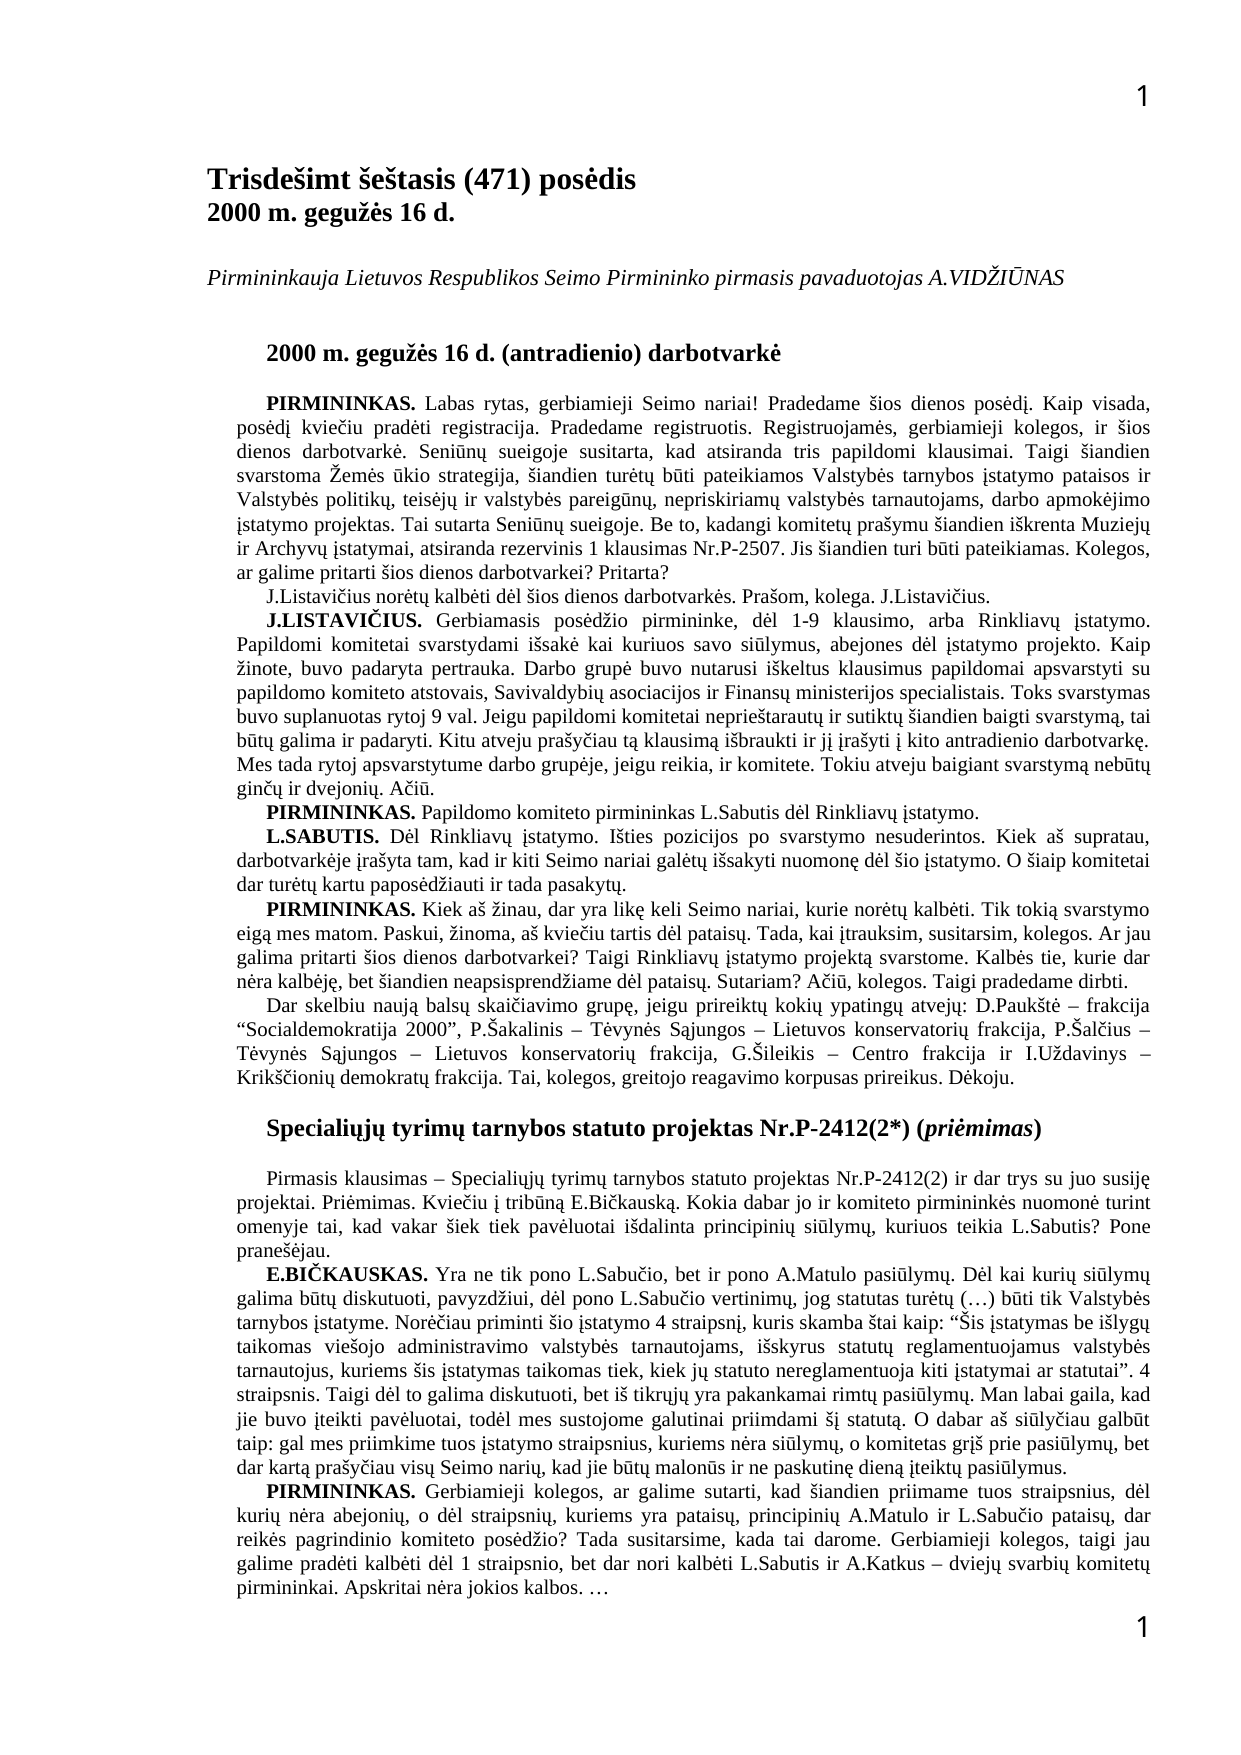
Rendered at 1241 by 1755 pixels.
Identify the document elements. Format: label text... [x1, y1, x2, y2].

text L.SABUTIS. Dėl Rinkliavų įstatymo. Išties pozicijos po svarstymo nesuderintos. Kiek aš supratau, darbotvarkėje įrašyta tam, kad ir kiti Seimo nariai galėtų išsakyti nuomonę dėl šio įstatymo. O šiaip komitetai dar turėtų kartu paposėdžiauti ir tada pasakytų. [236, 824, 1152, 896]
text 2000 m. gegužės 16 d. (antradienio) darbotvarkė [236, 338, 1152, 367]
text PIRMININKAS. Kiek aš žinau, dar yra likę keli Seimo nariai, kurie norėtų kalbėti. Tik tokią svarstymo eigą mes matom. Paskui, žinoma, aš kviečiu tartis dėl pataisų. Tada, kai įtrauksim, susitarsim, kolegos. Ar jau galima pritarti šios dienos darbotvarkei? Taigi Rinkliavų įstatymo projektą svarstome. Kalbės tie, kurie dar nėra kalbėję, bet šiandien neapsisprendžiame dėl pataisų. Sutariam? Ačiū, kolegos. Taigi pradedame dirbti. [236, 896, 1152, 993]
text Pirmininkauja Lietuvos Respublikos Seimo Pirmininko pirmasis pavaduotojas A.VIDŽIŪNAS [207, 264, 1152, 290]
text PIRMININKAS. Labas rytas, gerbiamieji Seimo nariai! Pradedame šios dienos posėdį. Kaip visada, posėdį kviečiu pradėti registracija. Pradedame registruotis. Registruojamės, gerbiamieji kolegos, ir šios dienos darbotvarkė. Seniūnų sueigoje susitarta, kad atsiranda tris papildomi klausimai. Taigi šiandien svarstoma Žemės ūkio strategija, šiandien turėtų būti pateikiamos Valstybės tarnybos įstatymo pataisos ir Valstybės politikų, teisėjų ir valstybės pareigūnų, nepriskiriamų valstybės tarnautojams, darbo apmokėjimo įstatymo projektas. Tai sutarta Seniūnų sueigoje. Be to, kadangi komitetų prašymu šiandien iškrenta Muziejų ir Archyvų įstatymai, atsiranda rezervinis 1 klausimas Nr.P-2507. Jis šiandien turi būti pateikiamas. Kolegos, ar galime pritarti šios dienos darbotvarkei? Pritarta? [236, 391, 1152, 584]
text Pirmasis klausimas – Specialiųjų tyrimų tarnybos statuto projektas Nr.P-2412(2) ir dar trys su juo susiję projektai. Priėmimas. Kviečiu į tribūną E.Bičkauską. Kokia dabar jo ir komiteto pirmininkės nuomonė turint omenyje tai, kad vakar šiek tiek pavėluotai išdalinta principinių siūlymų, kuriuos teikia L.Sabutis? Pone pranešėjau. [236, 1166, 1152, 1262]
text Dar skelbiu naują balsų skaičiavimo grupę, jeigu prireiktų kokių ypatingų atvejų: D.Paukštė – frakcija “Socialdemokratija 2000”, P.Šakalinis – Tėvynės Sąjungos – Lietuvos konservatorių frakcija, P.Šalčius – Tėvynės Sąjungos – Lietuvos konservatorių frakcija, G.Šileikis – Centro frakcija ir I.Uždavinys – Krikščionių demokratų frakcija. Tai, kolegos, greitojo reagavimo korpusas prireikus. Dėkoju. [236, 993, 1152, 1089]
text PIRMININKAS. Papildomo komiteto pirmininkas L.Sabutis dėl Rinkliavų įstatymo. [236, 800, 1152, 824]
text J.LISTAVIČIUS. Gerbiamasis posėdžio pirmininke, dėl 1-9 klausimo, arba Rinkliavų įstatymo. Papildomi komitetai svarstydami išsakė kai kuriuos savo siūlymus, abejones dėl įstatymo projekto. Kaip žinote, buvo padaryta pertrauka. Darbo grupė buvo nutarusi iškeltus klausimus papildomai apsvarstyti su papildomo komiteto atstovais, Savivaldybių asociacijos ir Finansų ministerijos specialistais. Toks svarstymas buvo suplanuotas rytoj 9 val. Jeigu papildomi komitetai neprieštarautų ir sutiktų šiandien baigti svarstymą, tai būtų galima ir padaryti. Kitu atveju prašyčiau tą klausimą išbraukti ir jį įrašyti į kito antradienio darbotvarkę. Mes tada rytoj apsvarstytume darbo grupėje, jeigu reikia, ir komitete. Tokiu atveju baigiant svarstymą nebūtų ginčų ir dvejonių. Ačiū. [236, 608, 1152, 800]
text Trisdešimt šeštasis (471) posėdis 2000 m. gegužės 16 d. [207, 160, 1152, 227]
text J.Listavičius norėtų kalbėti dėl šios dienos darbotvarkės. Prašom, kolega. J.Listavičius. [236, 584, 1152, 608]
text PIRMININKAS. Gerbiamieji kolegos, ar galime sutarti, kad šiandien priimame tuos straipsnius, dėl kurių nėra abejonių, o dėl straipsnių, kuriems yra pataisų, principinių A.Matulo ir L.Sabučio pataisų, dar reikės pagrindinio komiteto posėdžio? Tada susitarsime, kada tai darome. Gerbiamieji kolegos, taigi jau galime pradėti kalbėti dėl 1 straipsnio, bet dar nori kalbėti L.Sabutis ir A.Katkus – dviejų svarbių komitetų pirmininkai. Apskritai nėra jokios kalbos. … [236, 1479, 1152, 1599]
text Specialiųjų tyrimų tarnybos statuto projektas Nr.P-2412(2*) (priėmimas) [236, 1113, 1152, 1142]
text E.BIČKAUSKAS. Yra ne tik pono L.Sabučio, bet ir pono A.Matulo pasiūlymų. Dėl kai kurių siūlymų galima būtų diskutuoti, pavyzdžiui, dėl pono L.Sabučio vertinimų, jog statutas turėtų (…) būti tik Valstybės tarnybos įstatyme. Norėčiau priminti šio įstatymo 4 straipsnį, kuris skamba štai kaip: “Šis įstatymas be išlygų taikomas viešojo administravimo valstybės tarnautojams, išskyrus statutų reglamentuojamus valstybės tarnautojus, kuriems šis įstatymas taikomas tiek, kiek jų statuto nereglamentuoja kiti įstatymai ar statutai”. 4 straipsnis. Taigi dėl to galima diskutuoti, bet iš tikrųjų yra pakankamai rimtų pasiūlymų. Man labai gaila, kad jie buvo įteikti pavėluotai, todėl mes sustojome galutinai priimdami šį statutą. O dabar aš siūlyčiau galbūt taip: gal mes priimkime tuos įstatymo straipsnius, kuriems nėra siūlymų, o komitetas grįš prie pasiūlymų, bet dar kartą prašyčiau visų Seimo narių, kad jie būtų malonūs ir ne paskutinę dieną įteiktų pasiūlymus. [236, 1262, 1152, 1479]
